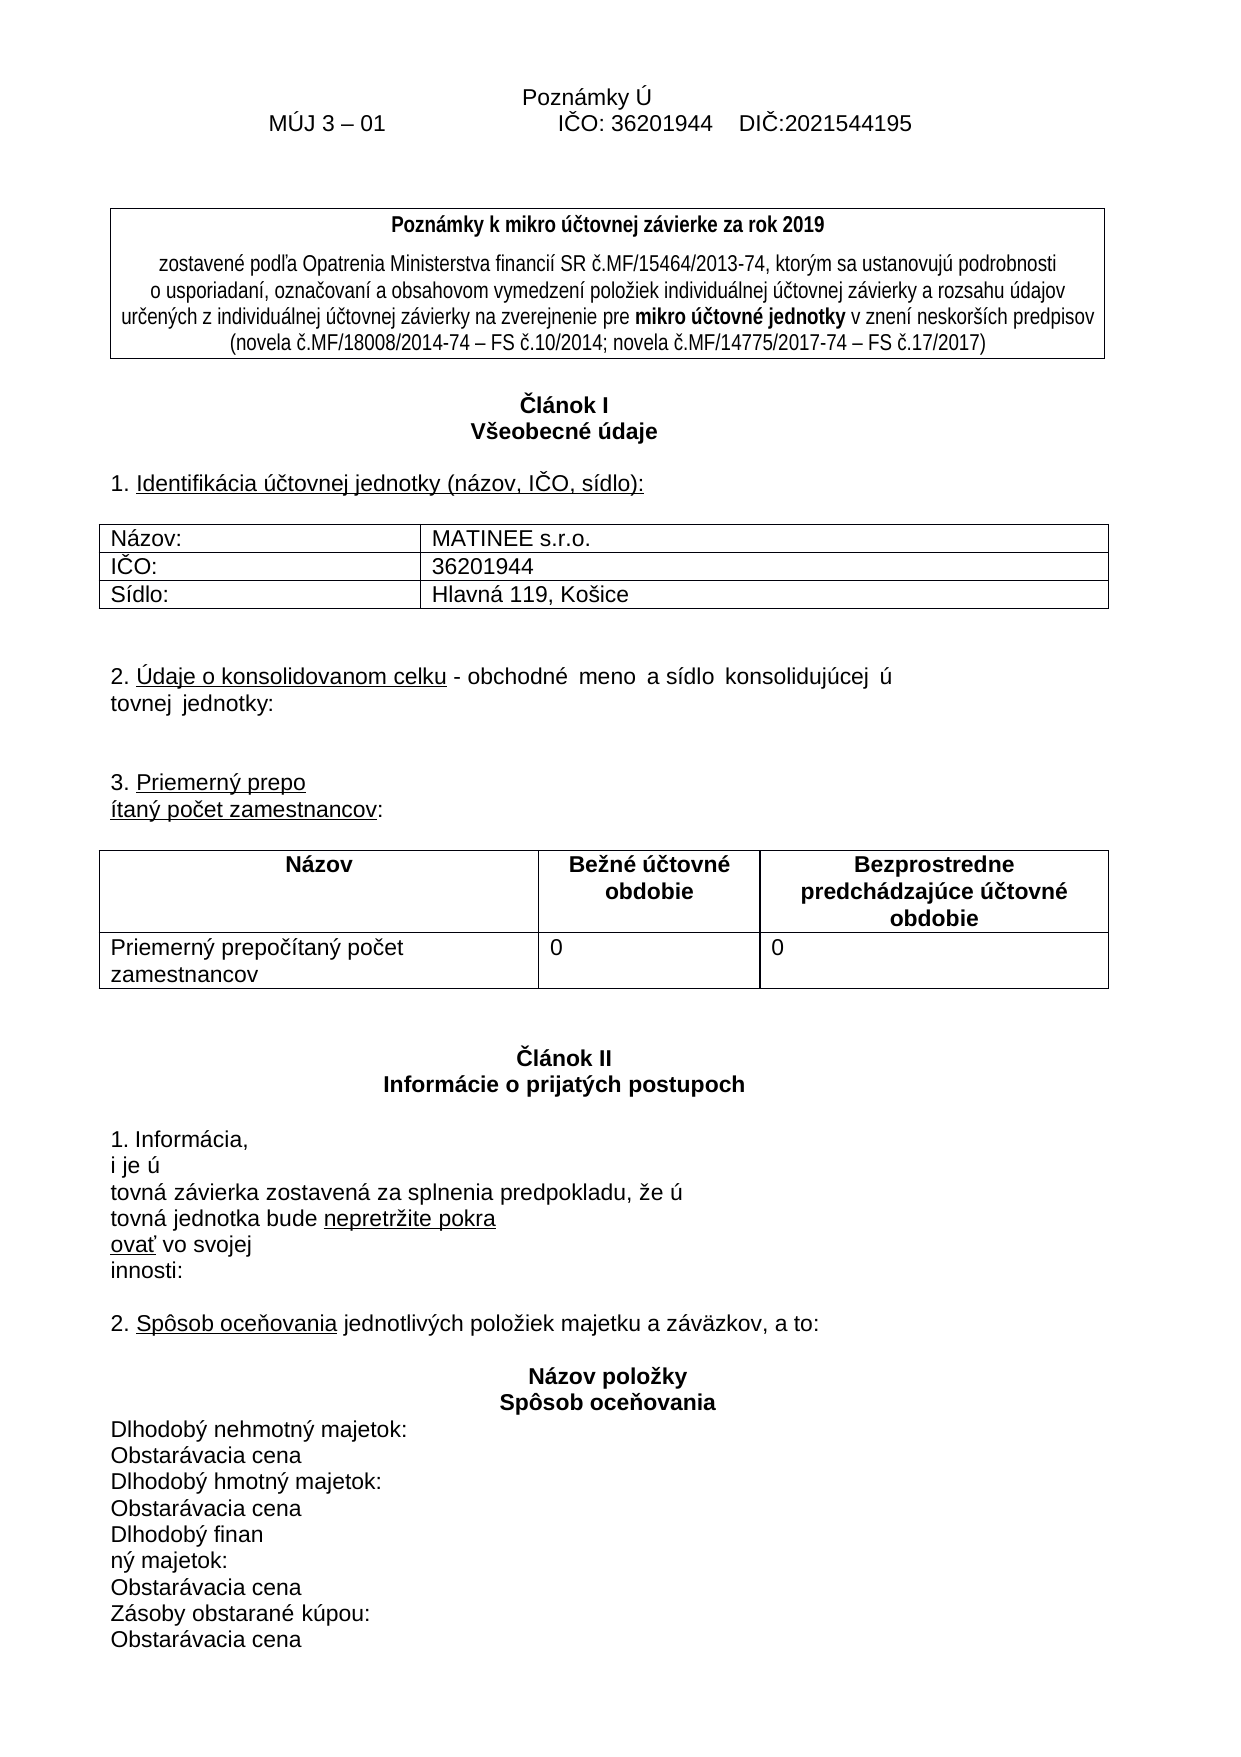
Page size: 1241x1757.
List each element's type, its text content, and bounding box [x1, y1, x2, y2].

text ný majetok: [110, 1547, 1105, 1574]
text tovná jednotka bude nepretržite pokra [110, 1205, 1105, 1231]
text tovnej jednotky: [110, 689, 1105, 716]
table_cell IČO: [100, 553, 420, 580]
text Obstarávacia cena [110, 1626, 1105, 1653]
table_cell Hlavná 119, Košice [421, 581, 1108, 608]
text Poznámky k mikro účtovnej závierke za rok 2019 [111, 209, 1104, 238]
text 2. Údaje o konsolidovanom celku - obchodné meno a sídlo konsolidujúcej ú [110, 663, 1105, 689]
text Informácie o prijatých postupoch [110, 1071, 1018, 1097]
table_cell Priemerný prepočítaný počet zamestnancov [100, 933, 538, 987]
text Obstarávacia cena [110, 1574, 1105, 1600]
text zostavené podľa Opatrenia Ministerstva financií SR č.MF/15464/2013-74, ktorým sa ustanovujú podrobnosti o usporiadaní, označovaní a obsahovom vymedzení položiek individuálnej účtovnej závierky a rozsahu údajov určených z individuálnej účtovnej závierky na zverejnenie pre mikro účtovné jednotky v znení neskorších predpisov [111, 247, 1104, 326]
text Obstarávacia cena [110, 1442, 1105, 1468]
table_cell 36201944 [421, 553, 1108, 580]
text 3. Priemerný prepo [110, 769, 1105, 796]
table_header Bežné účtovné obdobie [539, 851, 759, 932]
subtitle Článok II [110, 1045, 1017, 1071]
text (novela č.MF/18008/2014-74 – FS č.10/2014; novela č.MF/14775/2017-74 – FS č.17/2017) [111, 326, 1104, 358]
text Obstarávacia cena [110, 1495, 1105, 1521]
table_cell 0 [539, 933, 759, 987]
text ítaný počet zamestnancov: [110, 796, 1105, 823]
text Názov položky [110, 1363, 1105, 1389]
text ovať vo svojej [110, 1231, 1105, 1257]
text Zásoby obstarané kúpou: [110, 1600, 1105, 1626]
text Všeobecné údaje [110, 418, 1017, 444]
table_header Názov [100, 851, 538, 932]
text tovná závierka zostavená za splnenia predpokladu, že ú [110, 1178, 1105, 1205]
table_header Bezprostredne predchádzajúce účtovné obdobie [761, 851, 1108, 932]
text Dlhodobý finan [110, 1521, 1105, 1547]
table_cell 0 [761, 933, 1108, 987]
text Spôsob oceňovania [110, 1389, 1105, 1416]
text 1. Informácia, [110, 1126, 1105, 1152]
table_cell Sídlo: [100, 581, 420, 608]
text 1. Identifikácia účtovnej jednotky (názov, IČO, sídlo): [110, 470, 1105, 497]
subtitle Článok I [110, 392, 1018, 418]
table_header MATINEE s.r.o. [421, 525, 1108, 552]
text i je ú [110, 1152, 1105, 1178]
text Dlhodobý nehmotný majetok: [110, 1416, 1105, 1442]
table_header Názov: [100, 525, 420, 552]
text Dlhodobý hmotný majetok: [110, 1468, 1105, 1495]
text innosti: [110, 1257, 1105, 1284]
text 2. Spôsob oceňovania jednotlivých položiek majetku a záväzkov, a to: [110, 1310, 1105, 1337]
